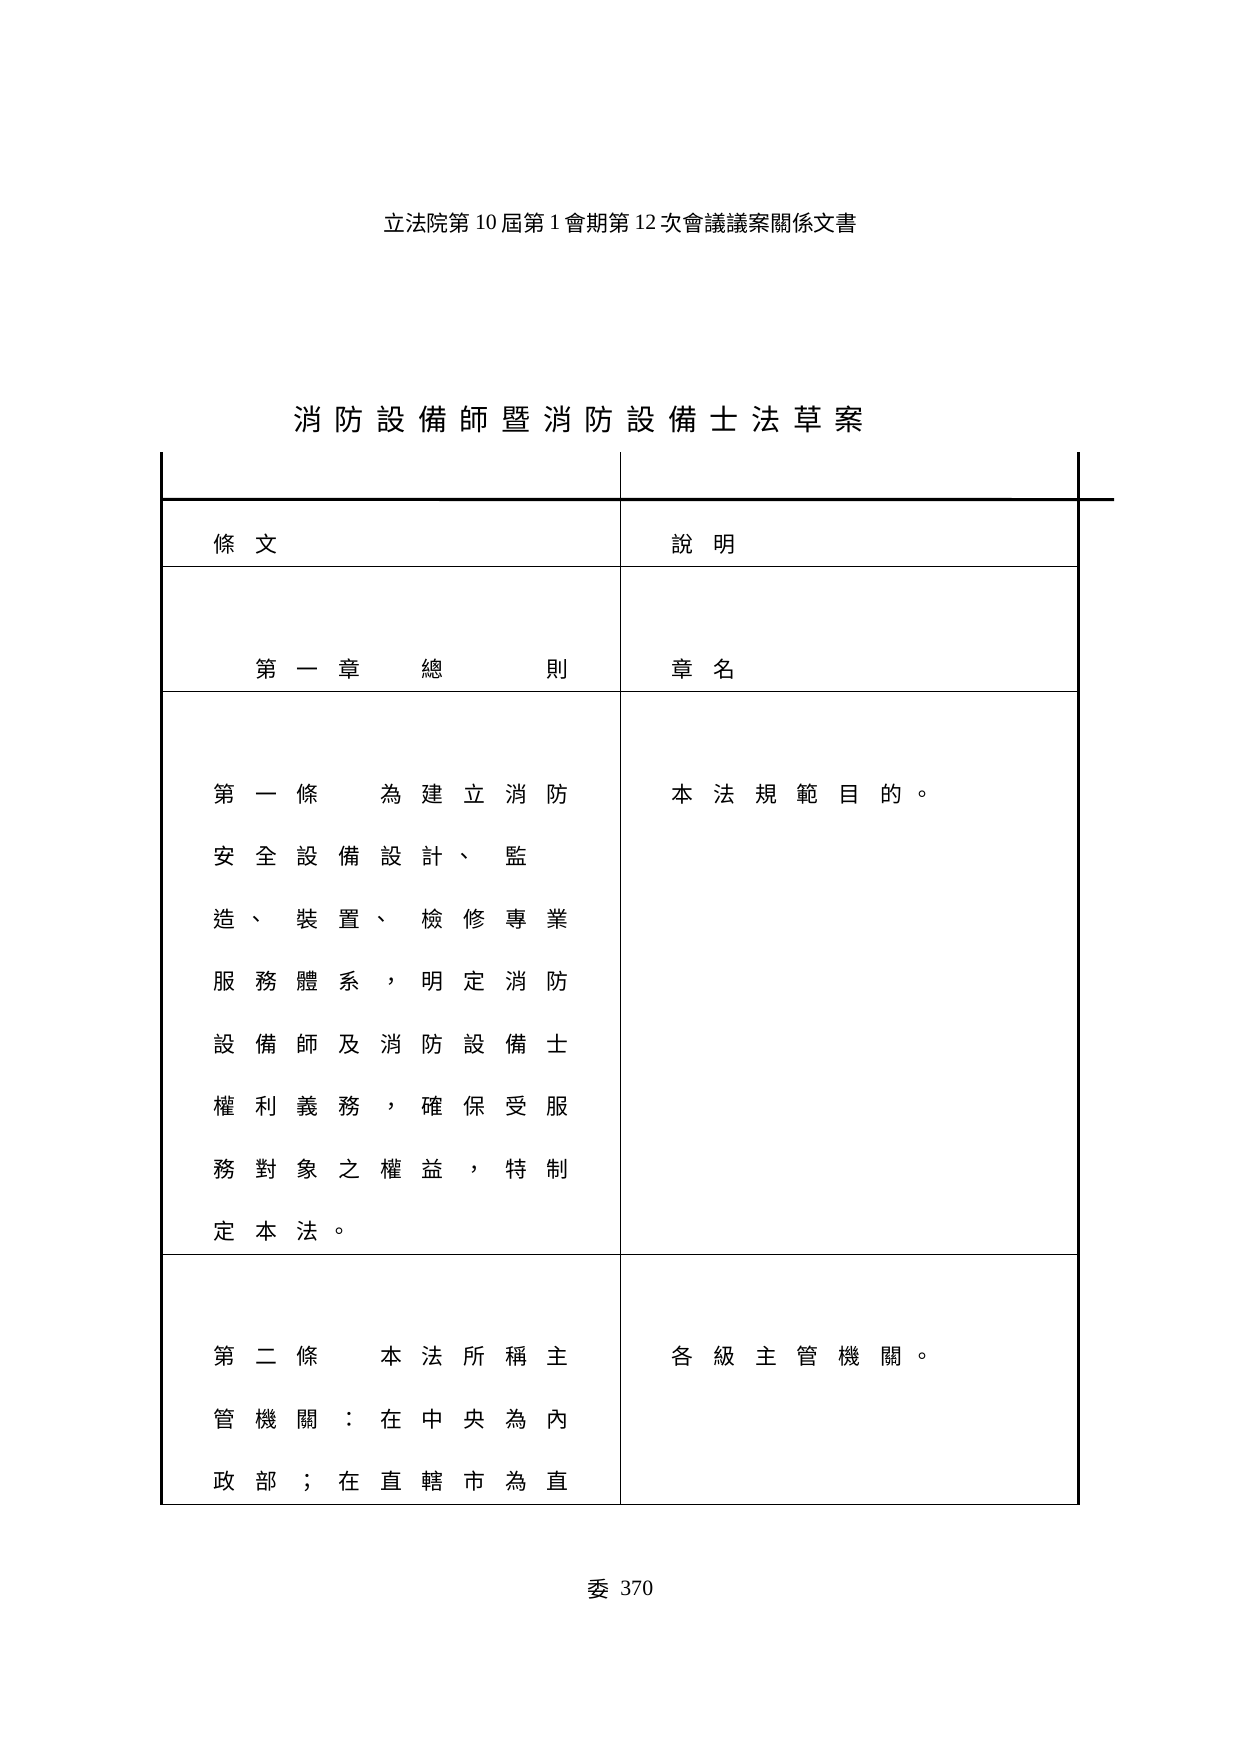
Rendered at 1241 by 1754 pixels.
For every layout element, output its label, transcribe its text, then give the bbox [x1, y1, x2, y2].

table_cell 各級主管機關。 [621, 1255, 1077, 1504]
table_cell [163, 452, 620, 497]
table_cell 第一章 總 則 [163, 567, 620, 691]
table_cell 章名 [621, 567, 1077, 691]
table_cell 本法規範目的。 [621, 692, 1077, 1254]
table_cell 條文 [163, 501, 620, 566]
table_cell 第一條 為建立消防安全設備設計、監造、裝置、檢修專業服務體系，明定消防設備師及消防設備士權利義務，確保受服務對象之權益，特制定本法。 [163, 692, 620, 1254]
table_cell 第二條 本法所稱主管機關：在中央為內政部；在直轄市為直 [163, 1255, 620, 1504]
table_header 消防設備師暨消防設備士法草案 [162, 313, 1078, 452]
table_cell [621, 452, 1077, 498]
table_cell 說明 [621, 502, 1077, 566]
